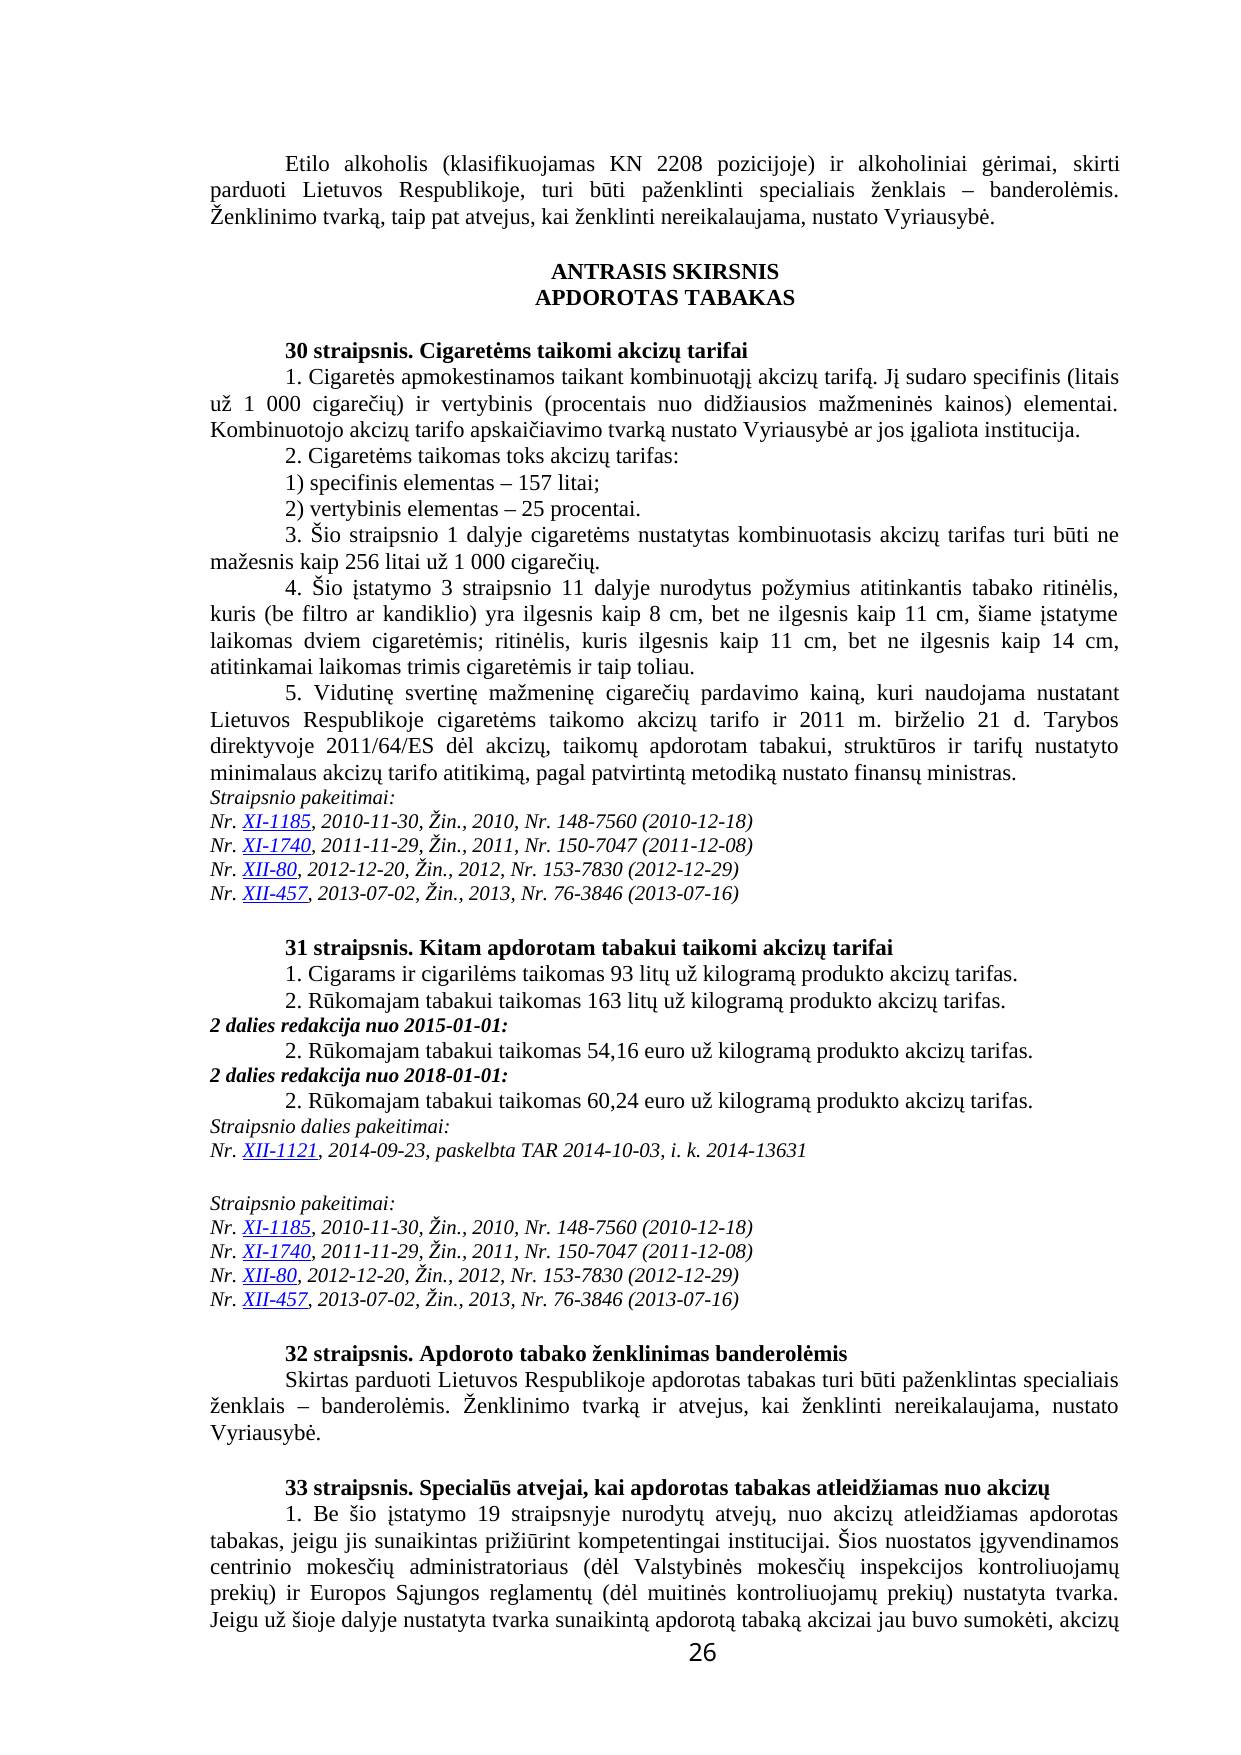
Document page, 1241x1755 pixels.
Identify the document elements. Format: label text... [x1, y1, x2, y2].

text 4. Šio įstatymo 3 straipsnio 11 dalyje nurodytus požymius atitinkantis tabako ritinėlis, kuris (be filtro ar kandiklio) yra ilgesnis kaip 8 cm, bet ne ilgesnis kaip 11 cm, šiame įstatyme laikomas dviem cigaretėmis; ritinėlis, kuris ilgesnis kaip 11 cm, bet ne ilgesnis kaip 14 cm, atitinkamai laikomas trimis cigaretėmis ir taip toliau. [210, 574, 1120, 679]
text 3. Šio straipsnio 1 dalyje cigaretėms nustatytas kombinuotasis akcizų tarifas turi būti ne mažesnis kaip 256 litai už 1 000 cigarečių. [210, 521, 1120, 574]
text Straipsnio dalies pakeitimai: [210, 1114, 1120, 1138]
text 5. Vidutinę svertinę mažmeninę cigarečių pardavimo kainą, kuri naudojama nustatant Lietuvos Respublikoje cigaretėms taikomo akcizų tarifo ir 2011 m. birželio 21 d. Tarybos direktyvoje 2011/64/ES dėl akcizų, taikomų apdorotam tabakui, struktūros ir tarifų nustatyto minimalaus akcizų tarifo atitikimą, pagal patvirtintą metodiką nustato finansų ministras. [210, 679, 1120, 785]
text 1) specifinis elementas – 157 litai; [210, 469, 1120, 495]
text Nr. XII-457, 2013-07-02, Žin., 2013, Nr. 76-3846 (2013-07-16) [210, 1287, 1120, 1311]
text Nr. XI-1185, 2010-11-30, Žin., 2010, Nr. 148-7560 (2010-12-18) [210, 1215, 1120, 1239]
text 2. Cigaretėms taikomas toks akcizų tarifas: [210, 442, 1120, 469]
text Nr. XI-1740, 2011-11-29, Žin., 2011, Nr. 150-7047 (2011-12-08) [210, 1239, 1120, 1263]
text 32 straipsnis. Apdoroto tabako ženklinimas banderolėmis [210, 1340, 1120, 1366]
text Nr. XII-457, 2013-07-02, Žin., 2013, Nr. 76-3846 (2013-07-16) [210, 881, 1120, 905]
text Nr. XII-1121, 2014-09-23, paskelbta TAR 2014-10-03, i. k. 2014-13631 [210, 1138, 1120, 1162]
text 1. Cigaretės apmokestinamos taikant kombinuotąjį akcizų tarifą. Jį sudaro specifinis (litais už 1 000 cigarečių) ir vertybinis (procentais nuo didžiausios mažmeninės kainos) elementai. Kombinuotojo akcizų tarifo apskaičiavimo tvarką nustato Vyriausybė ar jos įgaliota institucija. [210, 363, 1120, 442]
text Straipsnio pakeitimai: [210, 785, 1120, 809]
text 1. Cigarams ir cigarilėms taikomas 93 litų už kilogramą produkto akcizų tarifas. [210, 960, 1120, 987]
text 2 dalies redakcija nuo 2015-01-01: [210, 1013, 1120, 1037]
text ANTRASIS SKIRSNIS [210, 258, 1120, 284]
text 2. Rūkomajam tabakui taikomas 60,24 euro už kilogramą produkto akcizų tarifas. [210, 1087, 1120, 1114]
text 2. Rūkomajam tabakui taikomas 163 litų už kilogramą produkto akcizų tarifas. [210, 987, 1120, 1013]
text Nr. XII-80, 2012-12-20, Žin., 2012, Nr. 153-7830 (2012-12-29) [210, 1263, 1120, 1287]
text 2) vertybinis elementas – 25 procentai. [210, 495, 1120, 521]
text 33 straipsnis. Specialūs atvejai, kai apdorotas tabakas atleidžiamas nuo akcizų [285, 1474, 1120, 1500]
text Nr. XI-1740, 2011-11-29, Žin., 2011, Nr. 150-7047 (2011-12-08) [210, 833, 1120, 857]
text Nr. XII-80, 2012-12-20, Žin., 2012, Nr. 153-7830 (2012-12-29) [210, 857, 1120, 881]
text Etilo alkoholis (klasifikuojamas KN 2208 pozicijoje) ir alkoholiniai gėrimai, skirti parduoti Lietuvos Respublikoje, turi būti paženklinti specialiais ženklais – banderolėmis. Ženklinimo tvarką, taip pat atvejus, kai ženklinti nereikalaujama, nustato Vyriausybė. [210, 150, 1120, 229]
text 31 straipsnis. Kitam apdorotam tabakui taikomi akcizų tarifai [210, 934, 1120, 960]
text APDOROTAS TABAKAS [210, 284, 1120, 311]
text Nr. XI-1185, 2010-11-30, Žin., 2010, Nr. 148-7560 (2010-12-18) [210, 809, 1120, 833]
text 2 dalies redakcija nuo 2018-01-01: [210, 1063, 1120, 1087]
text 2. Rūkomajam tabakui taikomas 54,16 euro už kilogramą produkto akcizų tarifas. [210, 1037, 1120, 1063]
text Straipsnio pakeitimai: [210, 1191, 1120, 1215]
text 30 straipsnis. Cigaretėms taikomi akcizų tarifai [210, 337, 1120, 363]
text 1. Be šio įstatymo 19 straipsnyje nurodytų atvejų, nuo akcizų atleidžiamas apdorotas tabakas, jeigu jis sunaikintas prižiūrint kompetentingai institucijai. Šios nuostatos įgyvendinamos centrinio mokesčių administratoriaus (dėl Valstybinės mokesčių inspekcijos kontroliuojamų prekių) ir Europos Sąjungos reglamentų (dėl muitinės kontroliuojamų prekių) nustatyta tvarka. Jeigu už šioje dalyje nustatyta tvarka sunaikintą apdorotą tabaką akcizai jau buvo sumokėti, akcizų [210, 1500, 1120, 1632]
text Skirtas parduoti Lietuvos Respublikoje apdorotas tabakas turi būti paženklintas specialiais ženklais – banderolėmis. Ženklinimo tvarką ir atvejus, kai ženklinti nereikalaujama, nustato Vyriausybė. [210, 1366, 1120, 1445]
